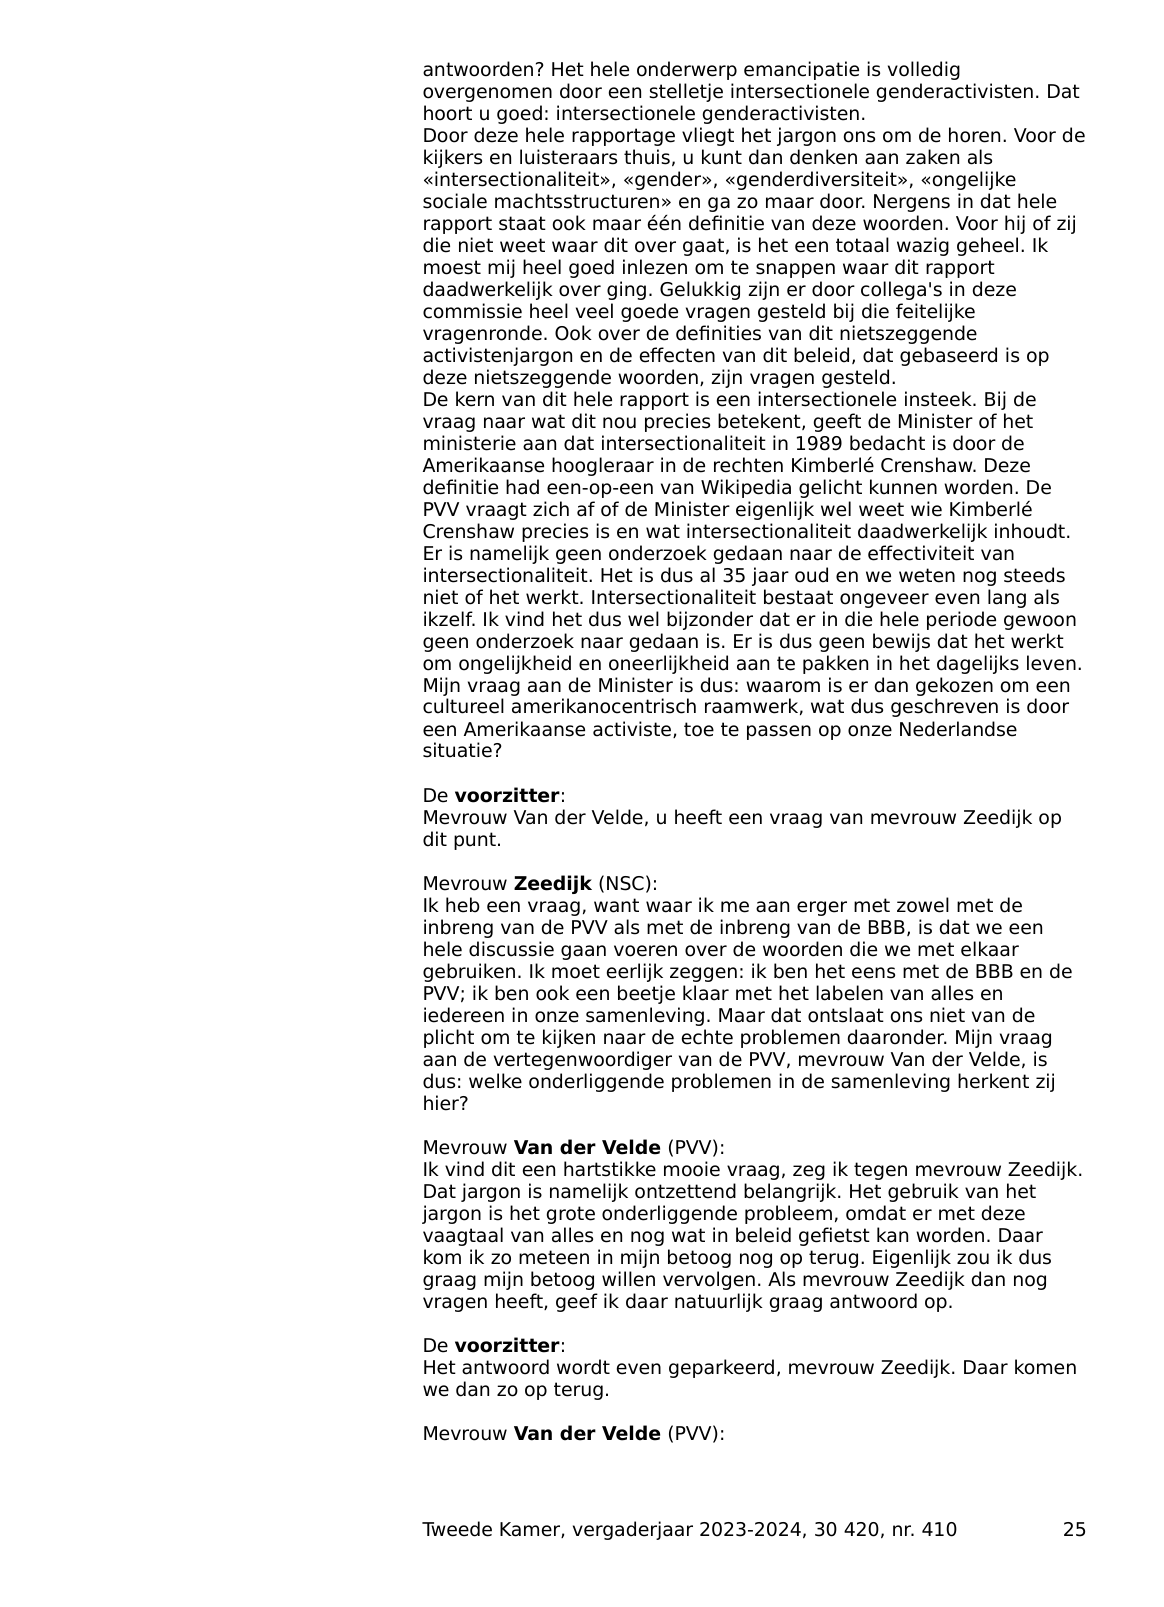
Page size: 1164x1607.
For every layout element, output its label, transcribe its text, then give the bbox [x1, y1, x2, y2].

text Mevrouw Van der Velde, u heeft een vraag van mevrouw Zeedijk op dit punt. [422, 807, 1087, 851]
text Ik heb een vraag, want waar ik me aan erger met zowel met de inbreng van de PVV als met de inbreng van de BBB, is dat we een hele discussie gaan voeren over de woorden die we met elkaar gebruiken. Ik moet eerlijk zeggen: ik ben het eens met de BBB en de PVV; ik ben ook een beetje klaar met het labelen van alles en iedereen in onze samenleving. Maar dat ontslaat ons niet van de plicht om te kijken naar de echte problemen daaronder. Mijn vraag aan de vertegenwoordiger van de PVV, mevrouw Van der Velde, is dus: welke onderliggende problemen in de samenleving herkent zij hier? [422, 895, 1087, 1114]
text Mevrouw Zeedijk (NSC): [422, 873, 1087, 895]
text Ik vind dit een hartstikke mooie vraag, zeg ik tegen mevrouw Zeedijk. Dat jargon is namelijk ontzettend belangrijk. Het gebruik van het jargon is het grote onderliggende probleem, omdat er met deze vaagtaal van alles en nog wat in beleid gefietst kan worden. Daar kom ik zo meteen in mijn betoog nog op terug. Eigenlijk zou ik dus graag mijn betoog willen vervolgen. Als mevrouw Zeedijk dan nog vragen heeft, geef ik daar natuurlijk graag antwoord op. [422, 1159, 1087, 1312]
text Het antwoord wordt even geparkeerd, mevrouw Zeedijk. Daar komen we dan zo op terug. [422, 1357, 1087, 1401]
text De voorzitter: [422, 784, 1087, 807]
text De voorzitter: [422, 1335, 1087, 1357]
text Mevrouw Van der Velde (PVV): [422, 1137, 1087, 1159]
text antwoorden? Het hele onderwerp emancipatie is volledig overgenomen door een stelletje intersectionele genderactivisten. Dat hoort u goed: intersectionele genderactivisten. [422, 59, 1087, 125]
text Mevrouw Van der Velde (PVV): [422, 1423, 1087, 1445]
text Door deze hele rapportage vliegt het jargon ons om de horen. Voor de kijkers en luisteraars thuis, u kunt dan denken aan zaken als «intersectionaliteit», «gender», «genderdiversiteit», «ongelijke sociale machtsstructuren» en ga zo maar door. Nergens in dat hele rapport staat ook maar één definitie van deze woorden. Voor hij of zij die niet weet waar dit over gaat, is het een totaal wazig geheel. Ik moest mij heel goed inlezen om te snappen waar dit rapport daadwerkelijk over ging. Gelukkig zijn er door collega's in deze commissie heel veel goede vragen gesteld bij die feitelijke vragenronde. Ook over de definities van dit nietszeggende activistenjargon en de effecten van dit beleid, dat gebaseerd is op deze nietszeggende woorden, zijn vragen gesteld. [422, 125, 1087, 389]
text De kern van dit hele rapport is een intersectionele insteek. Bij de vraag naar wat dit nou precies betekent, geeft de Minister of het ministerie aan dat intersectionaliteit in 1989 bedacht is door de Amerikaanse hoogleraar in de rechten Kimberlé Crenshaw. Deze definitie had een-op-een van Wikipedia gelicht kunnen worden. De PVV vraagt zich af of de Minister eigenlijk wel weet wie Kimberlé Crenshaw precies is en wat intersectionaliteit daadwerkelijk inhoudt. Er is namelijk geen onderzoek gedaan naar de effectiviteit van intersectionaliteit. Het is dus al 35 jaar oud en we weten nog steeds niet of het werkt. Intersectionaliteit bestaat ongeveer even lang als ikzelf. Ik vind het dus wel bijzonder dat er in die hele periode gewoon geen onderzoek naar gedaan is. Er is dus geen bewijs dat het werkt om ongelijkheid en oneerlijkheid aan te pakken in het dagelijks leven. Mijn vraag aan de Minister is dus: waarom is er dan gekozen om een cultureel amerikanocentrisch raamwerk, wat dus geschreven is door een Amerikaanse activiste, toe te passen op onze Nederlandse situatie? [422, 389, 1087, 762]
